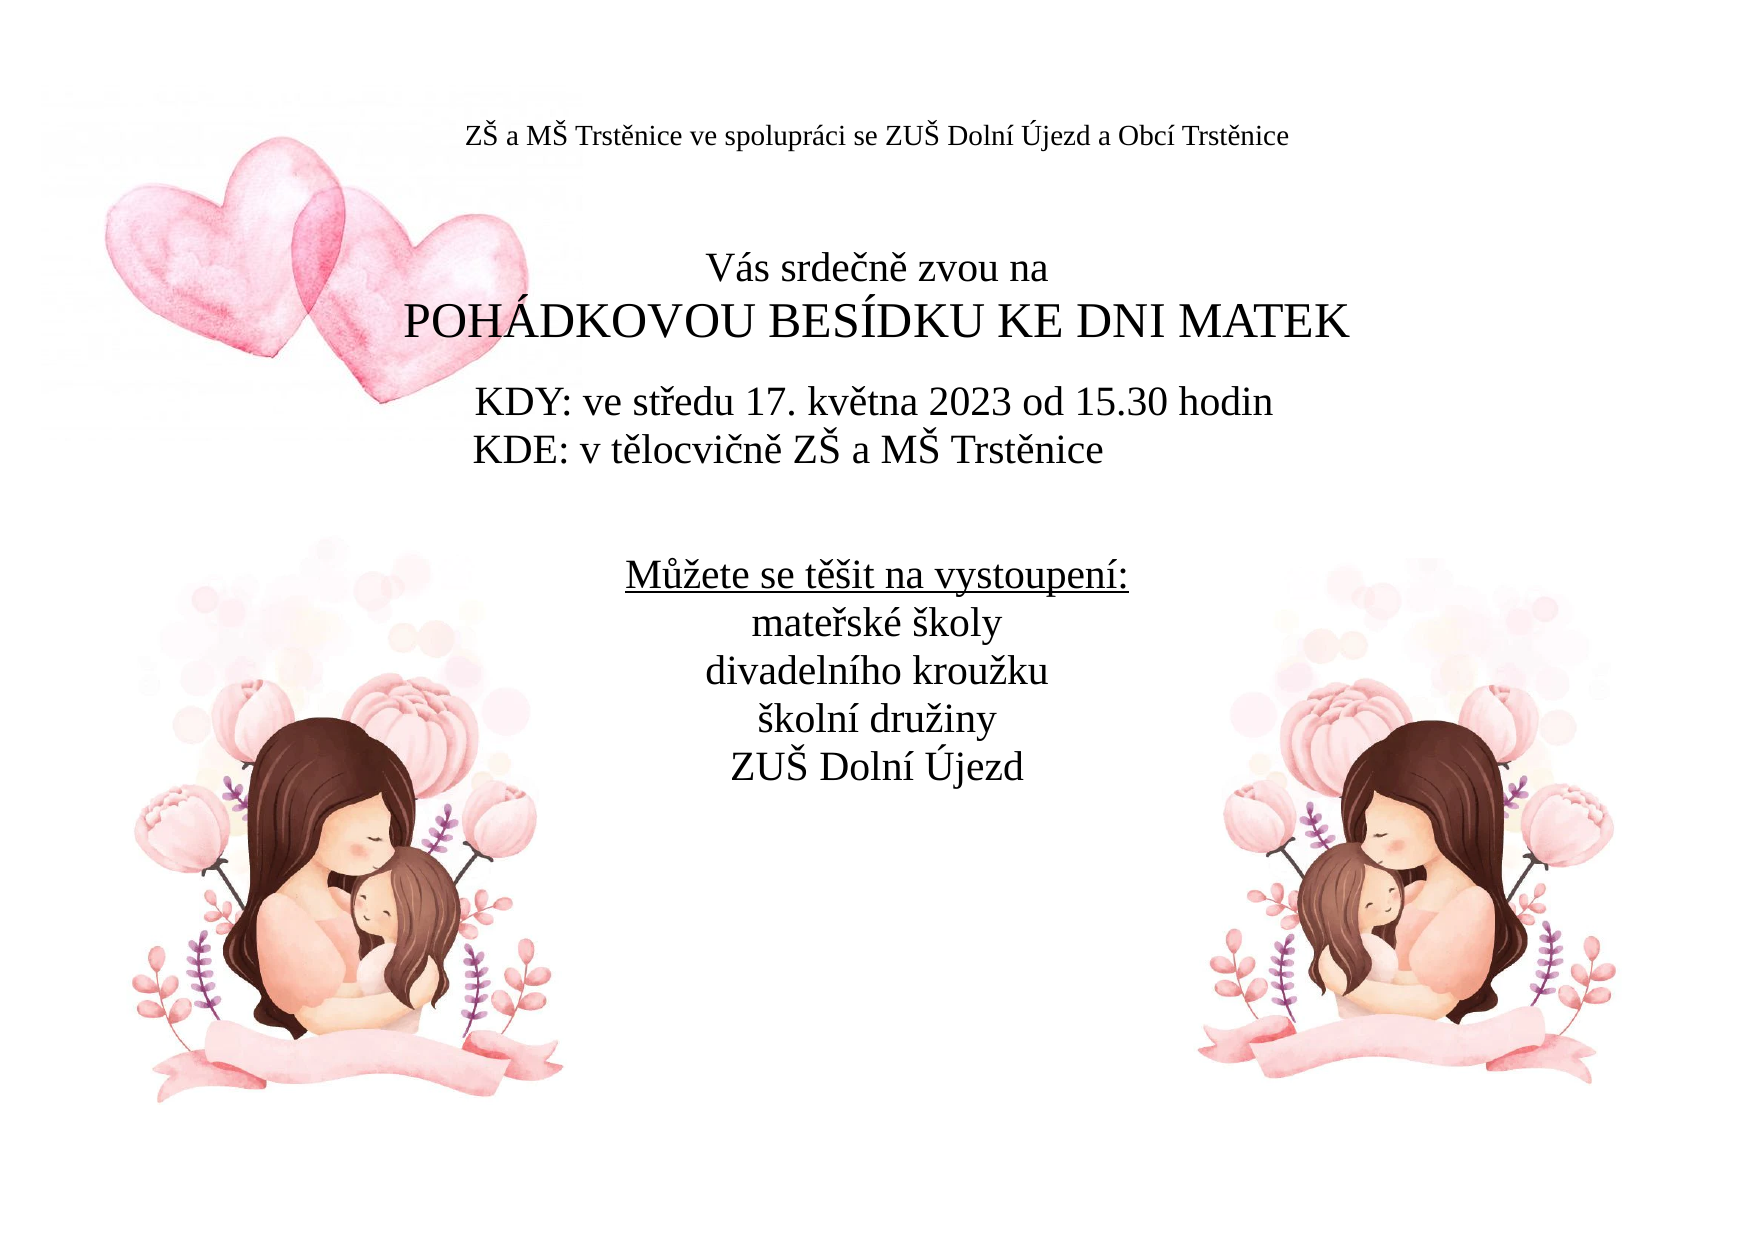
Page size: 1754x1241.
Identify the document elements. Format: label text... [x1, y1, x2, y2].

text školní družiny [568, 693, 1187, 741]
text [1624, 597, 1636, 645]
text ZŠ a MŠ Trstěnice ve spolupráci se ZUŠ Dolní Újezd a Obcí Trstěnice [584, 118, 1636, 152]
text KDY: ve středu 17. května 2023 od 15.30 hodin [584, 377, 1636, 425]
text KDE: v tělocvičně ZŠ a MŠ Trstěnice [118, 425, 1636, 473]
text mateřské školy [568, 597, 1187, 645]
text Můžete se těšit na vystoupení: [568, 549, 1636, 597]
text divadelního kroužku [568, 645, 1187, 693]
text [1624, 741, 1636, 789]
text POHÁDKOVOU BESÍDKU KE DNI MATEK [584, 291, 1636, 348]
text Vás srdečně zvou na [584, 243, 1636, 291]
text [1624, 645, 1636, 693]
text [1624, 693, 1636, 741]
text ZUŠ Dolní Újezd [568, 741, 1187, 789]
